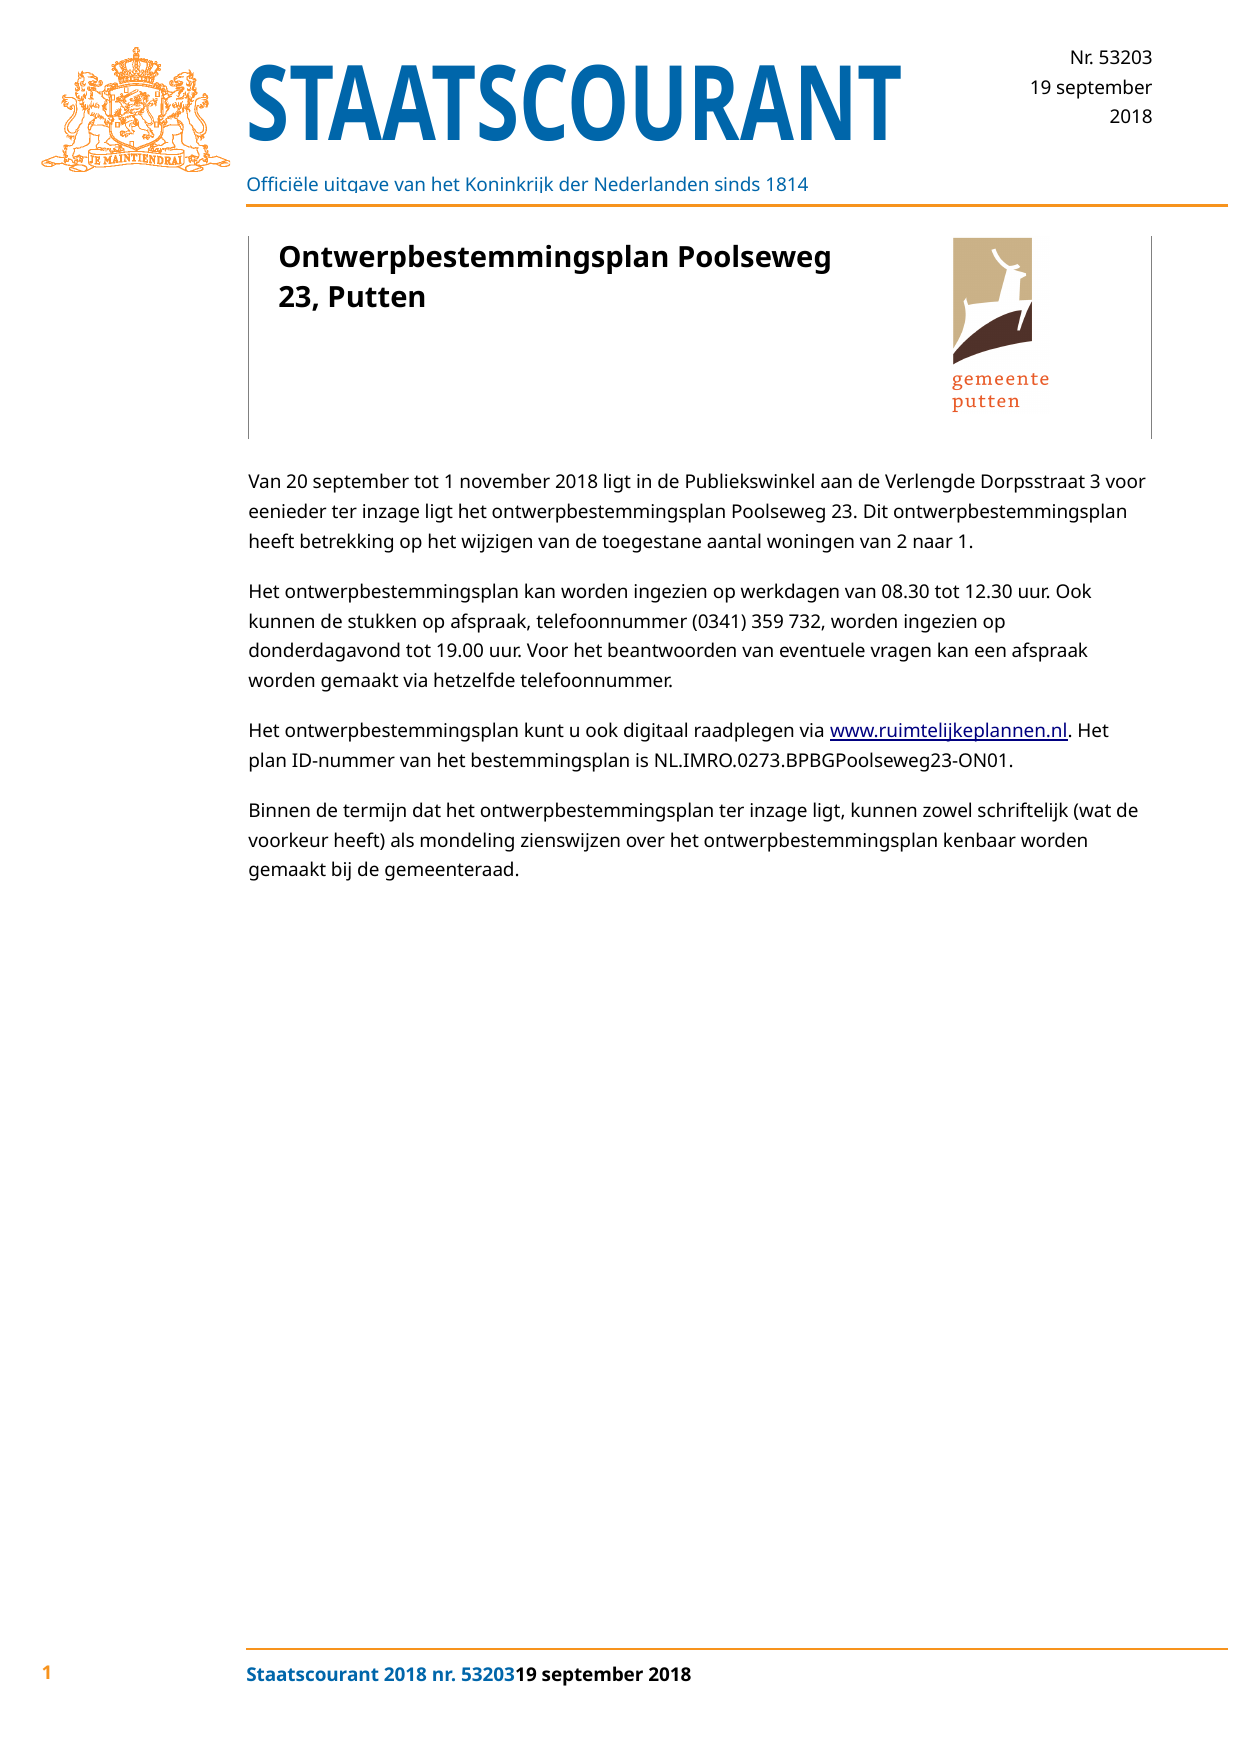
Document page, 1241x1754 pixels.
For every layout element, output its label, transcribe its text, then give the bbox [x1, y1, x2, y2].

table_header [850, 236, 951, 413]
table_header [850, 414, 1151, 439]
text Binnen de termijn dat het ontwerpbestemmingsplan ter inzage ligt, kunnen zowel schriftelijk (wat de voorkeur heeft) als mondeling zienswijzen over het ontwerpbestemmingsplan kenbaar worden gemaakt bij de gemeenteraad. [248, 797, 1152, 882]
table_header [1050, 236, 1151, 413]
picture [41, 47, 231, 172]
text Het ontwerpbestemmingsplan kunt u ook digitaal raadplegen via www.ruimtelijkeplannen.nl. Het plan ID-nummer van het bestemmingsplan is NL.IMRO.0273.BPBGPoolseweg23-ON01. [248, 717, 1152, 773]
table_header Ontwerpbestemmingsplan Poolseweg 23, Putten [249, 236, 850, 439]
text Van 20 september tot 1 november 2018 ligt in de Publiekswinkel aan de Verlengde Dorpsstraat 3 voor eenieder ter inzage ligt het ontwerpbestemmingsplan Poolseweg 23. Dit ontwerpbestemmingsplan heeft betrekking op het wijzigen van de toegestane aantal woningen van 2 naar 1. [248, 469, 1152, 553]
picture [951, 236, 1050, 414]
text Het ontwerpbestemmingsplan kan worden ingezien op werkdagen van 08.30 tot 12.30 uur. Ook kunnen de stukken op afspraak, telefoonnummer (0341) 359 732, worden ingezien op donderdagavond tot 19.00 uur. Voor het beantwoorden van eventuele vragen kan een afspraak worden gemaakt via hetzelfde telefoonnummer. [248, 578, 1152, 693]
